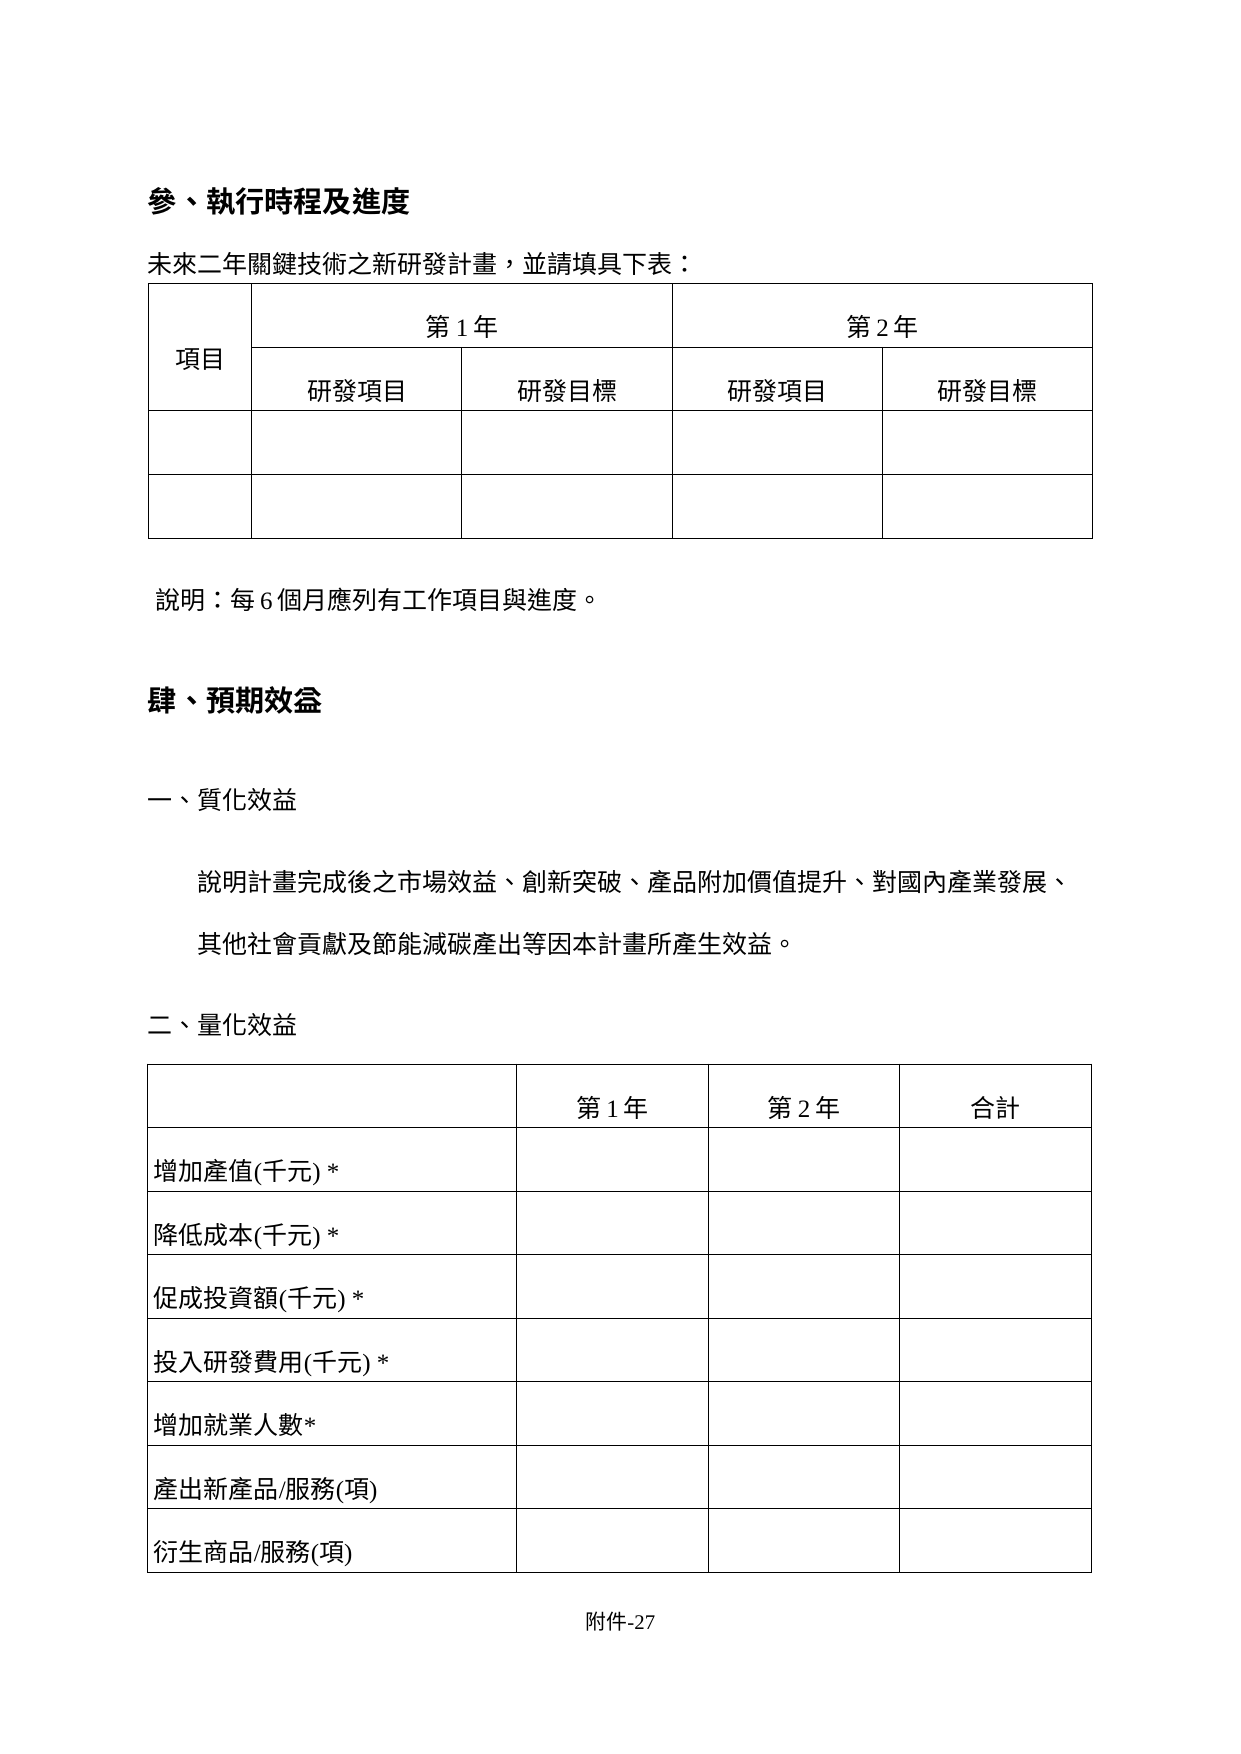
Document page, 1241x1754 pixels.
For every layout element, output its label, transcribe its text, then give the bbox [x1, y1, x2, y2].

table_cell [709, 1128, 899, 1191]
table_cell [517, 1446, 708, 1508]
table_header 第2年 [709, 1065, 899, 1127]
table_cell [900, 1509, 1091, 1572]
table_cell [462, 411, 672, 474]
table_cell [709, 1446, 899, 1508]
table_cell 研發目標 [883, 348, 1092, 410]
table_cell [673, 411, 882, 474]
table_cell [900, 1255, 1091, 1318]
table_cell 增加產值(千元) * [148, 1128, 516, 1191]
table_cell [252, 475, 461, 537]
table_cell [149, 411, 251, 474]
table_cell [883, 411, 1092, 474]
text 未來二年關鍵技術之新研發計畫，並請填具下表： [148, 221, 1092, 283]
table_cell [517, 1382, 708, 1445]
table_cell [883, 475, 1092, 537]
table_header 項目 [149, 284, 251, 410]
table_header 第2年 [673, 284, 1092, 347]
table_cell 研發項目 [252, 348, 461, 410]
text 參、執行時程及進度 [148, 158, 1092, 221]
table_cell 研發項目 [673, 348, 882, 410]
table_cell 降低成本(千元) * [148, 1192, 516, 1254]
table_cell [900, 1446, 1091, 1508]
table_cell 衍生商品/服務(項) [148, 1509, 516, 1572]
table_cell [252, 411, 461, 474]
table_cell [517, 1319, 708, 1381]
text 二、量化效益 [148, 982, 1092, 1045]
table_cell 產出新產品/服務(項) [148, 1446, 516, 1508]
table_cell [709, 1319, 899, 1381]
table_cell 促成投資額(千元) * [148, 1255, 516, 1318]
table_header 第1年 [517, 1065, 708, 1127]
table_cell [149, 475, 251, 537]
text 說明：每6個月應列有工作項目與進度。 [148, 557, 1092, 620]
table_cell 投入研發費用(千元) * [148, 1319, 516, 1381]
table_cell [517, 1128, 708, 1191]
table_cell [709, 1382, 899, 1445]
text 一、質化效益 [148, 757, 1092, 820]
table_cell [517, 1255, 708, 1318]
table_cell [900, 1319, 1091, 1381]
table_cell [709, 1255, 899, 1318]
table_cell [709, 1192, 899, 1254]
text 說明計畫完成後之市場效益、創新突破、產品附加價值提升、對國內產業發展、其他社會貢獻及節能減碳產出等因本計畫所產生效益。 [198, 838, 1092, 963]
table_cell [900, 1128, 1091, 1191]
table_cell [900, 1192, 1091, 1254]
table_cell 研發目標 [462, 348, 672, 410]
table_cell [900, 1382, 1091, 1445]
table_header 第1年 [252, 284, 672, 347]
table_cell [517, 1192, 708, 1254]
table_header 合計 [900, 1065, 1091, 1127]
text 肆、預期效益 [148, 657, 1092, 720]
table_cell [709, 1509, 899, 1572]
table_cell [462, 475, 672, 537]
table_cell 增加就業人數* [148, 1382, 516, 1445]
table_header [148, 1065, 516, 1127]
table_cell [517, 1509, 708, 1572]
table_cell [673, 475, 882, 537]
